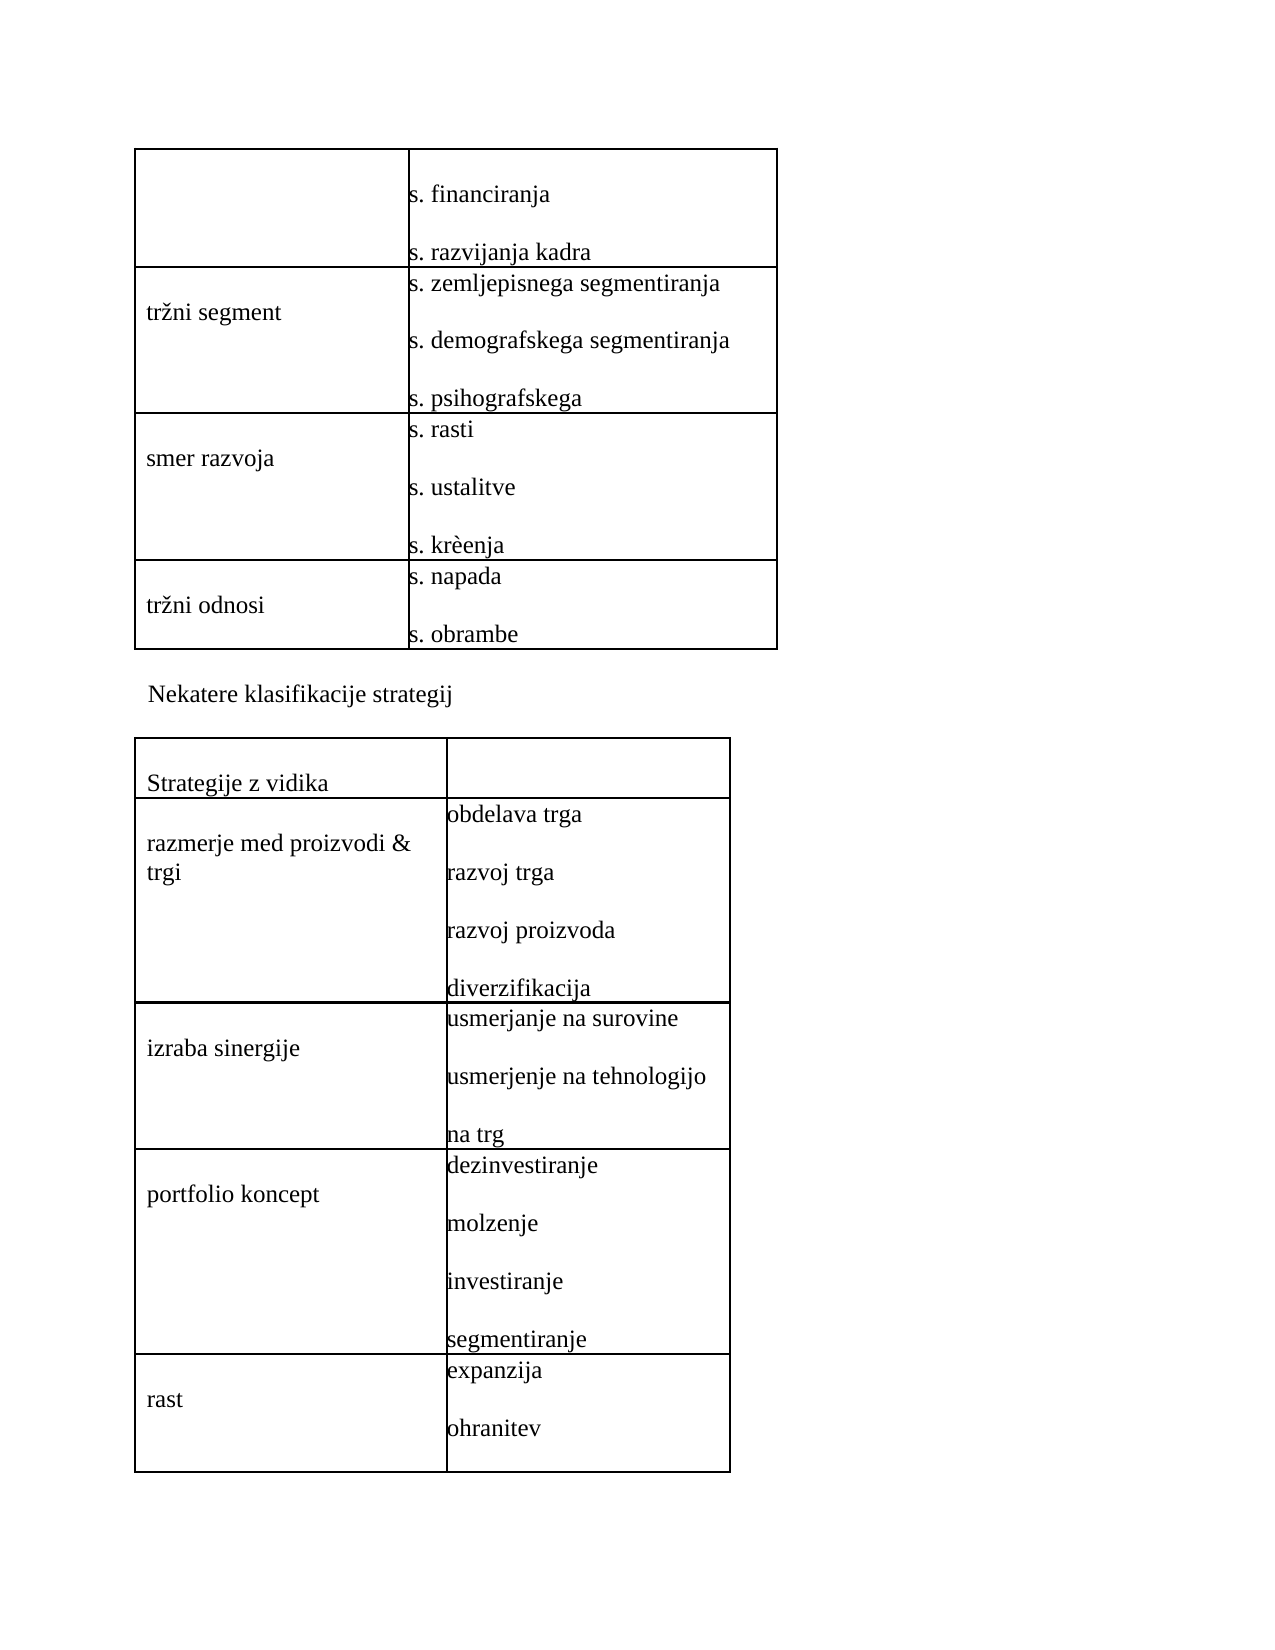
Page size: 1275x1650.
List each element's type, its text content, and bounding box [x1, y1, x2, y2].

table_cell [136, 150, 408, 266]
table_cell izraba sinergije [136, 1004, 446, 1148]
table_cell razmerje med proizvodi & trgi [136, 799, 446, 1001]
table_header [448, 739, 729, 797]
table_cell tržni odnosi [136, 561, 408, 648]
table_cell usmerjanje na surovine usmerjenje na tehnologijo na trg [448, 1004, 729, 1148]
table_cell expanzija ohranitev [448, 1355, 729, 1471]
table_cell s. rasti s. ustalitve s. krèenja [410, 414, 776, 559]
table_cell s. napada s. obrambe [410, 561, 776, 648]
table_cell rast [136, 1355, 446, 1471]
table_cell s. financiranja s. razvijanja kadra [410, 150, 776, 266]
table_cell tržni segment [136, 268, 408, 412]
table_cell s. zemljepisnega segmentiranja s. demografskega segmentiranja s. psihografskega [410, 268, 776, 412]
table_cell smer razvoja [136, 414, 408, 559]
table_cell portfolio koncept [136, 1150, 446, 1353]
table_cell dezinvestiranje molzenje investiranje segmentiranje [448, 1150, 729, 1353]
table_cell obdelava trga razvoj trga razvoj proizvoda diverzifikacija [448, 799, 729, 1001]
text Nekatere klasifikacije strategij [148, 679, 1127, 708]
table_header Strategije z vidika [136, 739, 446, 797]
